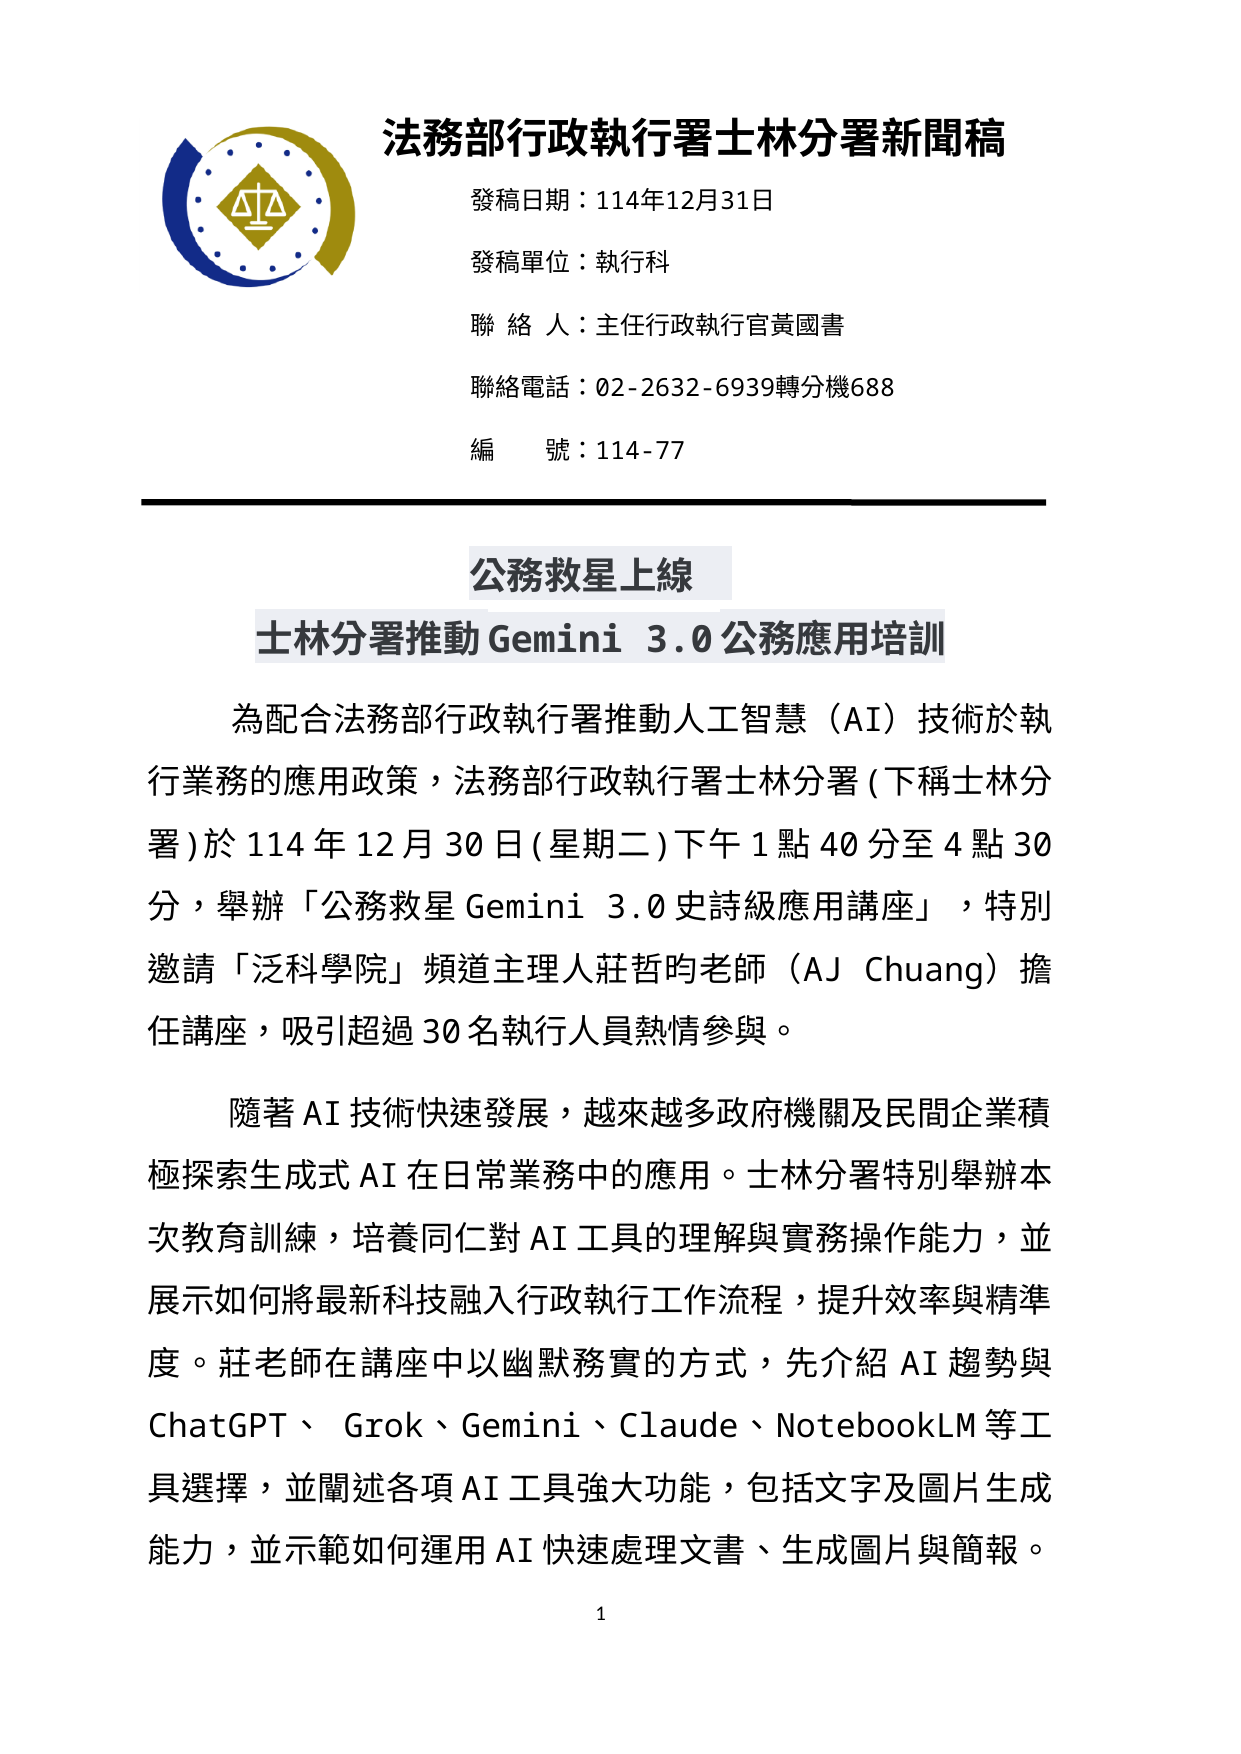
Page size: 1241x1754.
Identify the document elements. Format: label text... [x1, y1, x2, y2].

text 法務部行政執行署士林分署新聞稿 [381, 94, 1053, 157]
text 公務救星上線 [148, 532, 1053, 594]
text 聯絡電話：02-2632-6939轉分機688 [470, 344, 1053, 407]
text 聯 絡 人：主任行政執行官黃國書 [470, 282, 1053, 344]
text 隨著AI技術快速發展，越來越多政府機關及民間企業積極探索生成式AI在日常業務中的應用。士林分署特別舉辦本次教育訓練，培養同仁對AI工具的理解與實務操作能力，並展示如何將最新科技融入行政執行工作流程，提升效率與精準度。莊老師在講座中以幽默務實的方式，先介紹AI趨勢與ChatGPT、 Grok、Gemini、Claude、NotebookLM等工具選擇，並闡述各項AI工具強大功能，包括文字及圖片生成能力，並示範如何運用AI快速處理文書、生成圖片與簡報。 [148, 1069, 1053, 1569]
text 編 號：114-77 [470, 407, 1053, 469]
text 為配合法務部行政執行署推動人工智慧（AI）技術於執行業務的應用政策，法務部行政執行署士林分署(下稱士林分署)於114年12月30日(星期二)下午1點40分至4點30分，舉辦「公務救星Gemini 3.0史詩級應用講座」，特別邀請「泛科學院」頻道主理人莊哲昀老師（AJ Chuang）擔任講座，吸引超過30名執行人員熱情參與。 [148, 675, 1053, 1050]
text 士林分署推動Gemini 3.0公務應用培訓 [148, 594, 1053, 657]
text 發稿日期：114年12月31日 [470, 157, 1053, 219]
text 發稿單位：執行科 [470, 219, 1053, 282]
